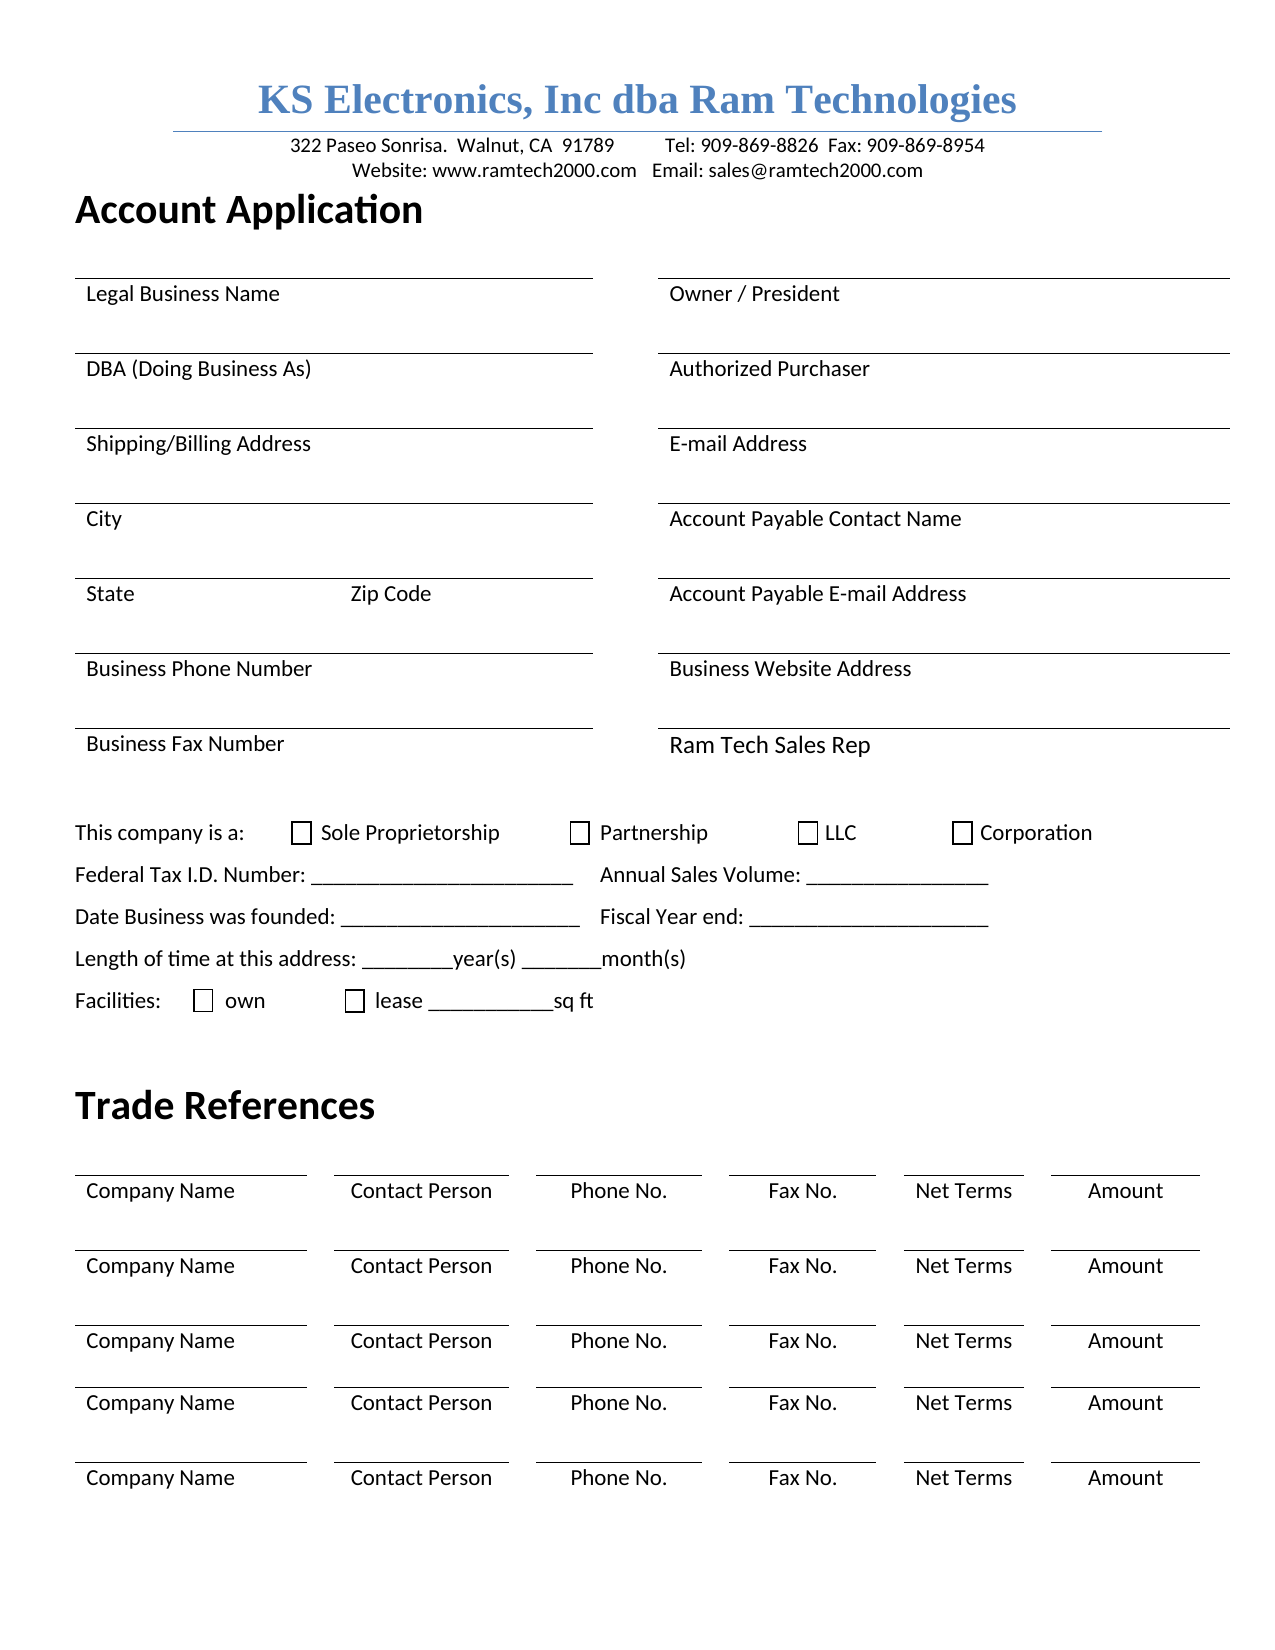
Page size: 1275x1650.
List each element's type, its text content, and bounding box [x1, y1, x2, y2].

table_cell Phone No. [536, 1326, 702, 1387]
table_cell Company Name [75, 1176, 307, 1250]
table_cell Fax No. [729, 1463, 876, 1524]
table_cell Phone No. [536, 1388, 702, 1462]
table_header [75, 234, 592, 278]
text Date Business was founded: _____________________ Fiscal Year end: _____________________ [75, 902, 1200, 930]
table_cell Company Name [75, 1326, 307, 1387]
table_cell [307, 1387, 334, 1462]
table_cell [702, 1175, 729, 1250]
table_cell [702, 1250, 729, 1325]
table_cell Net Terms [904, 1388, 1023, 1462]
table_cell Business Website Address [658, 654, 1230, 728]
table_cell Net Terms [904, 1176, 1023, 1250]
table_cell Authorized Purchaser [658, 354, 1230, 428]
table_cell [593, 728, 658, 757]
text Facilities: own lease ___________sq ft [75, 986, 1200, 1014]
table_cell DBA (Doing Business As) [75, 354, 592, 428]
table_header [75, 1130, 307, 1175]
table_cell [876, 1250, 904, 1325]
table_cell Phone No. [536, 1251, 702, 1325]
table_cell [307, 1325, 334, 1387]
table_header [509, 1130, 536, 1175]
table_cell Owner / President [658, 279, 1230, 353]
table_cell [1024, 1325, 1051, 1387]
table_cell Company Name [75, 1388, 307, 1462]
table_cell [593, 578, 658, 653]
table_cell Contact Person [334, 1463, 509, 1524]
table_cell [509, 1250, 536, 1325]
table_cell [876, 1175, 904, 1250]
table_header [593, 234, 658, 278]
table_cell Net Terms [904, 1326, 1023, 1387]
table_header [1051, 1130, 1200, 1175]
table_cell Contact Person [334, 1251, 509, 1325]
table_cell E-mail Address [658, 429, 1230, 503]
table_cell Net Terms [904, 1251, 1023, 1325]
table_cell Company Name [75, 1463, 307, 1524]
table_cell [876, 1462, 904, 1524]
table_cell [307, 1250, 334, 1325]
table_cell [702, 1325, 729, 1387]
table_cell State Zip Code [75, 579, 592, 653]
table_cell [702, 1387, 729, 1462]
table_cell Account Payable Contact Name [658, 504, 1230, 578]
table_header [658, 234, 1230, 278]
table_cell Amount [1051, 1176, 1200, 1250]
table_cell [1024, 1250, 1051, 1325]
table_cell Business Phone Number [75, 654, 592, 728]
table_cell [509, 1462, 536, 1524]
table_cell [593, 428, 658, 503]
table_cell [593, 353, 658, 428]
table_cell Fax No. [729, 1326, 876, 1387]
table_cell [702, 1462, 729, 1524]
text Trade References [75, 1079, 1200, 1130]
table_cell [509, 1325, 536, 1387]
table_cell [593, 278, 658, 353]
table_cell Fax No. [729, 1176, 876, 1250]
table_cell [307, 1462, 334, 1524]
table_cell Phone No. [536, 1176, 702, 1250]
table_header [307, 1130, 334, 1175]
table_cell Amount [1051, 1463, 1200, 1524]
table_cell [509, 1175, 536, 1250]
text Account Application [75, 183, 1200, 234]
table_cell Account Payable E-mail Address [658, 579, 1230, 653]
table_header [876, 1130, 904, 1175]
text This company is a: Sole Proprietorship Partnership LLC Corporation [75, 818, 1200, 846]
table_header [334, 1130, 509, 1175]
table_cell Shipping/Billing Address [75, 429, 592, 503]
table_header [904, 1130, 1023, 1175]
table_cell Business Fax Number [75, 729, 592, 757]
table_cell Contact Person [334, 1176, 509, 1250]
table_header [536, 1130, 702, 1175]
table_cell Contact Person [334, 1326, 509, 1387]
table_cell Amount [1051, 1251, 1200, 1325]
table_cell Fax No. [729, 1251, 876, 1325]
table_cell [876, 1325, 904, 1387]
table_cell City [75, 504, 592, 578]
table_cell [876, 1387, 904, 1462]
text Website: www.ramtech2000.com Email: sales@ramtech2000.com [75, 158, 1200, 183]
table_cell Fax No. [729, 1388, 876, 1462]
table_cell [1024, 1387, 1051, 1462]
table_cell Company Name [75, 1251, 307, 1325]
table_cell [593, 503, 658, 578]
text Federal Tax I.D. Number: _______________________ Annual Sales Volume: ________________ [75, 860, 1200, 888]
table_header [729, 1130, 876, 1175]
subtitle 322 Paseo Sonrisa. Walnut, CA 91789 Tel: 909-869-8826 Fax: 909-869-8954 [75, 132, 1200, 158]
table_header [1024, 1130, 1051, 1175]
table_cell Phone No. [536, 1463, 702, 1524]
table_cell Legal Business Name [75, 279, 592, 353]
table_cell Contact Person [334, 1388, 509, 1462]
table_cell [307, 1175, 334, 1250]
table_cell Amount [1051, 1326, 1200, 1387]
text KS Electronics, Inc dba Ram Technologies [172, 75, 1102, 132]
table_cell Amount [1051, 1388, 1200, 1462]
table_cell Ram Tech Sales Rep [658, 729, 1230, 757]
table_cell [593, 653, 658, 728]
table_cell [509, 1387, 536, 1462]
table_cell [1024, 1175, 1051, 1250]
text Length of time at this address: ________year(s) _______month(s) [75, 944, 1200, 972]
table_header [702, 1130, 729, 1175]
table_cell Net Terms [904, 1463, 1023, 1524]
table_cell [1024, 1462, 1051, 1524]
